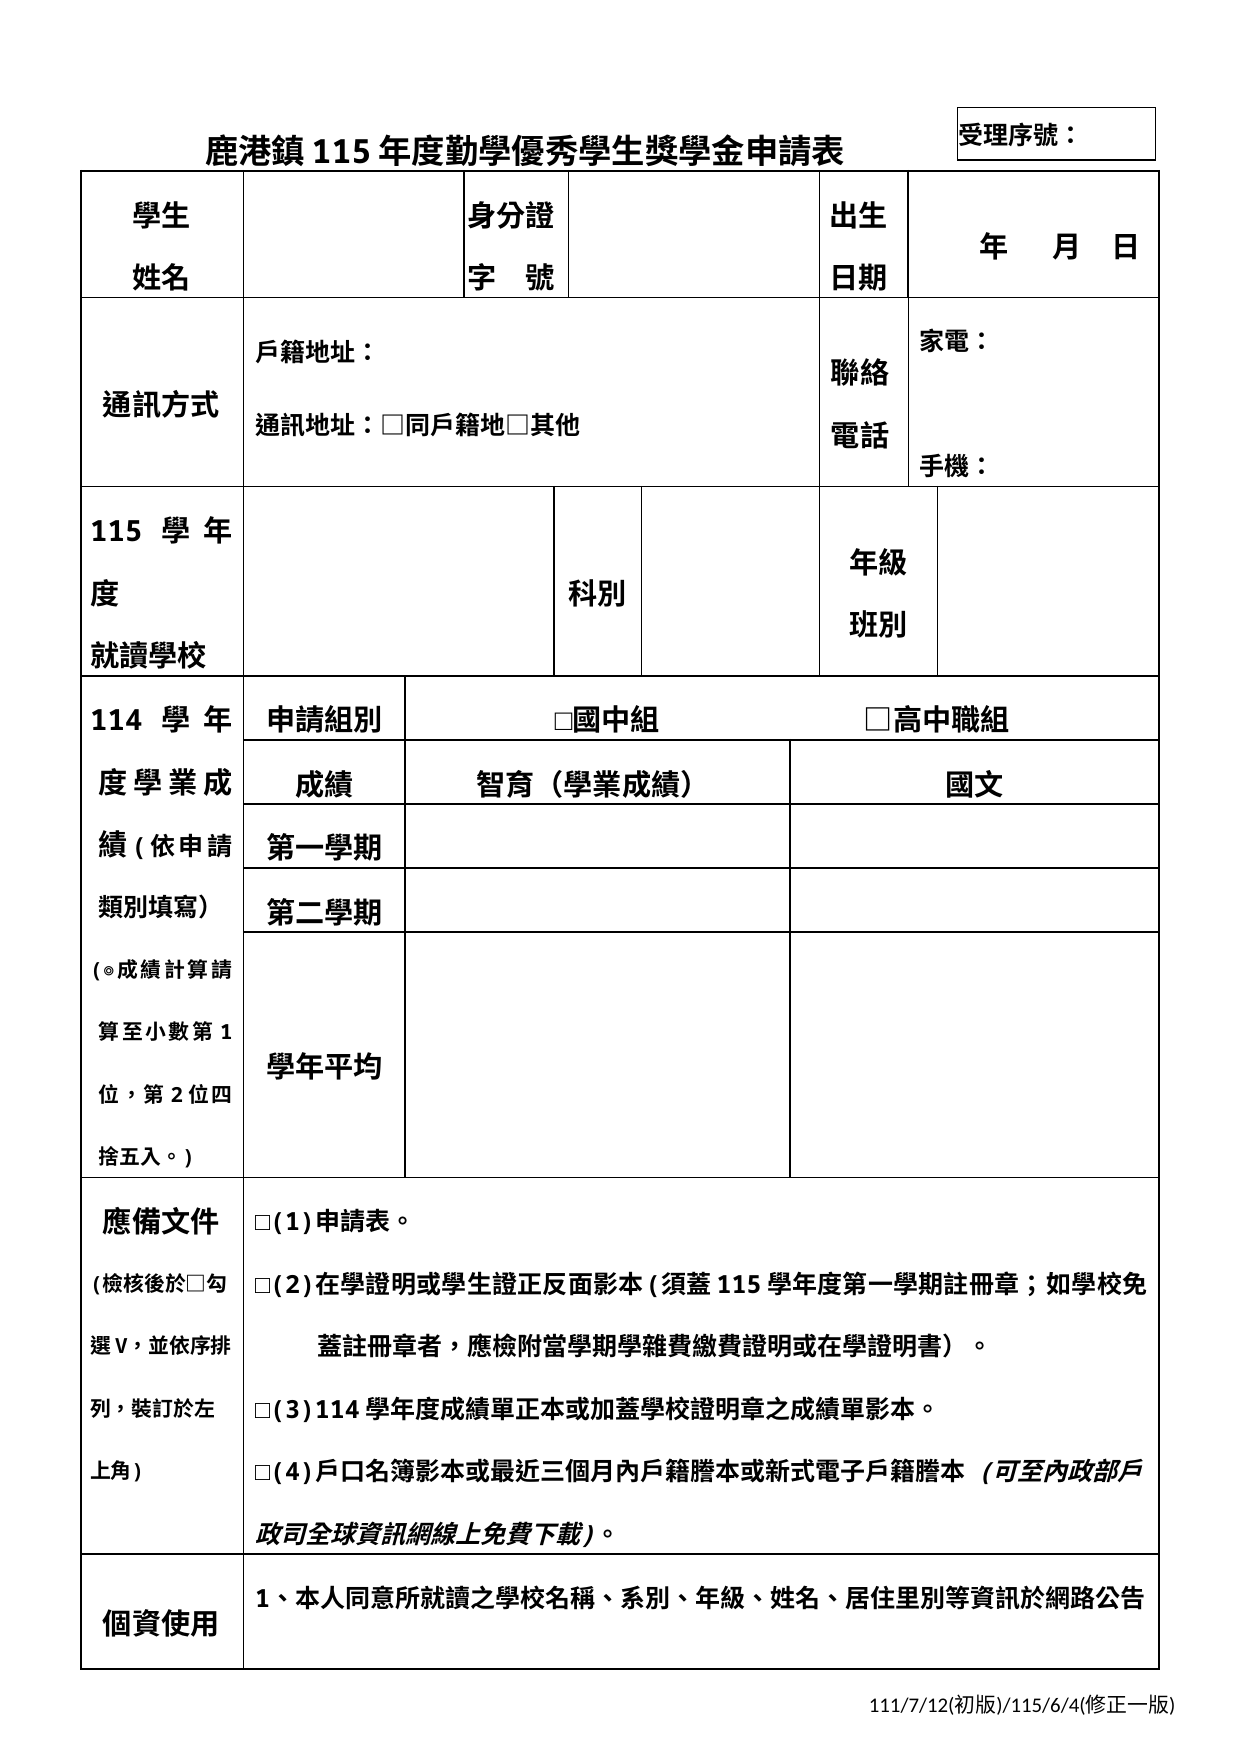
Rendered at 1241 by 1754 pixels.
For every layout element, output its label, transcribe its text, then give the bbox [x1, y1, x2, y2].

table_cell 應備文件 (檢核後於□勾選V，並依序排列，裝訂於左上角) [82, 1178, 243, 1553]
table_cell 出生 日期 [820, 172, 907, 297]
table_cell 學生 姓名 [82, 172, 243, 297]
table_cell 科別 [555, 487, 641, 675]
table_cell [406, 933, 789, 1176]
table_cell 成績 [244, 741, 404, 803]
table_cell 1、本人同意所就讀之學校名稱、系別、年級、姓名、居住里別等資訊於網路公告 [244, 1555, 1158, 1668]
table_cell 戶籍地址： 通訊地址：□同戶籍地□其他 [244, 298, 819, 486]
table_cell 通訊方式 [82, 298, 243, 486]
table_cell [642, 487, 819, 675]
table_cell 114學年度學業成績(依申請類別填寫） (◎成績計算請算至小數第1位，第2位四捨五入。) [82, 677, 243, 1176]
table_cell 智育（學業成績） [406, 741, 789, 803]
table_cell □國中組 □高中職組 [406, 677, 1158, 739]
table_cell 申請組別 [244, 677, 404, 739]
table_cell [938, 487, 1158, 675]
table_cell [244, 487, 553, 675]
table_cell 年級 班別 [820, 487, 937, 675]
table_cell 國文 [791, 741, 1158, 803]
table_cell 年 月 日 [909, 172, 1158, 297]
table_cell [406, 869, 789, 931]
table_cell 家電： 手機： [909, 298, 1158, 486]
table_cell 個資使用 [82, 1555, 243, 1668]
table_cell 聯絡電話 [820, 298, 908, 486]
table_cell [569, 172, 819, 297]
table_cell 第二學期 [244, 869, 404, 931]
table_cell [791, 805, 1158, 867]
table_cell [406, 805, 789, 867]
table_cell 學年平均 [244, 933, 404, 1176]
table_cell 115學年度 就讀學校 [82, 487, 243, 675]
table_cell [244, 172, 463, 297]
table_cell 第一學期 [244, 805, 404, 867]
table_cell □(1)申請表。 □(2)在學證明或學生證正反面影本(須蓋115學年度第一學期註冊章；如學校免蓋註冊章者，應檢附當學期學雜費繳費證明或在學證明書）。 □(3)114學年度成績單正本或加蓋學校證明章之成績單影本。 □(4)戶口名簿影本或最近三個月內戶籍謄本或新式電子戶籍謄本 (可至內政部戶政司全球資訊網線上免費下載)。 [244, 1178, 1158, 1553]
table_cell [791, 869, 1158, 931]
table_header 鹿港鎮115年度勤學優秀學生獎學金申請表 [81, 107, 1159, 170]
table_cell [791, 933, 1158, 1176]
table_cell 身分證 字 號 [465, 172, 568, 297]
